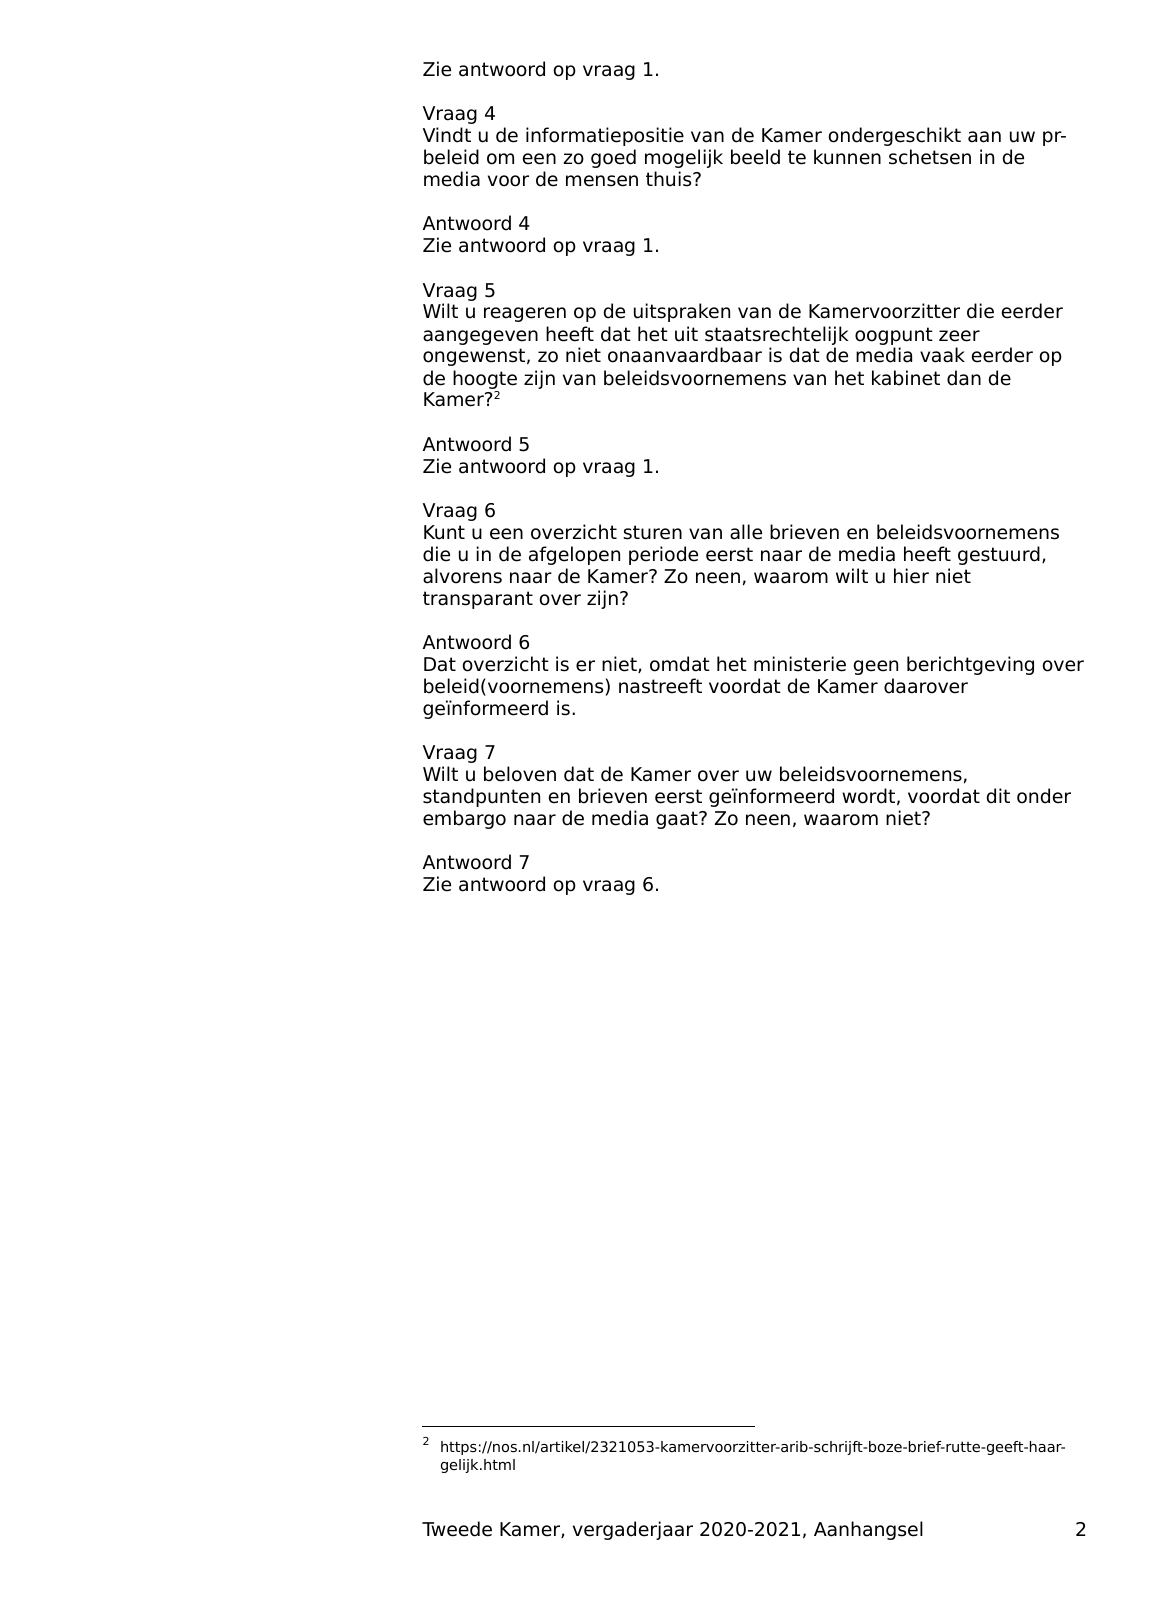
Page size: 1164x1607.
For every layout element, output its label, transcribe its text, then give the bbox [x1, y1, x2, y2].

text Zie antwoord op vraag 6. [422, 874, 1087, 896]
text Antwoord 6 [422, 632, 1087, 654]
text Vraag 7 [422, 742, 1087, 764]
text Vraag 6 [422, 500, 1087, 522]
text Zie antwoord op vraag 1. [422, 456, 1087, 477]
text https://nos.nl/artikel/2321053-kamervoorzitter-arib-schrijft-boze-brief-rutte-geeft-haar-gelijk.html [422, 1435, 1087, 1474]
text Dat overzicht is er niet, omdat het ministerie geen berichtgeving over beleid(voornemens) nastreeft voordat de Kamer daarover geïnformeerd is. [422, 654, 1087, 720]
text Antwoord 4 [422, 213, 1087, 235]
text Wilt u reageren op de uitspraken van de Kamervoorzitter die eerder aangegeven heeft dat het uit staatsrechtelijk oogpunt zeer ongewenst, zo niet onaanvaardbaar is dat de media vaak eerder op de hoogte zijn van beleidsvoornemens van het kabinet dan de Kamer? [422, 301, 1087, 411]
text Zie antwoord op vraag 1. [422, 59, 1087, 81]
text Vraag 5 [422, 279, 1087, 301]
text Vindt u de informatiepositie van de Kamer ondergeschikt aan uw pr-beleid om een zo goed mogelijk beeld te kunnen schetsen in de media voor de mensen thuis? [422, 125, 1087, 191]
text Antwoord 5 [422, 433, 1087, 456]
text Antwoord 7 [422, 852, 1087, 874]
text Kunt u een overzicht sturen van alle brieven en beleidsvoornemens die u in de afgelopen periode eerst naar de media heeft gestuurd, alvorens naar de Kamer? Zo neen, waarom wilt u hier niet transparant over zijn? [422, 522, 1087, 609]
text Vraag 4 [422, 103, 1087, 125]
text Zie antwoord op vraag 1. [422, 235, 1087, 257]
text Wilt u beloven dat de Kamer over uw beleidsvoornemens, standpunten en brieven eerst geïnformeerd wordt, voordat dit onder embargo naar de media gaat? Zo neen, waarom niet? [422, 764, 1087, 830]
